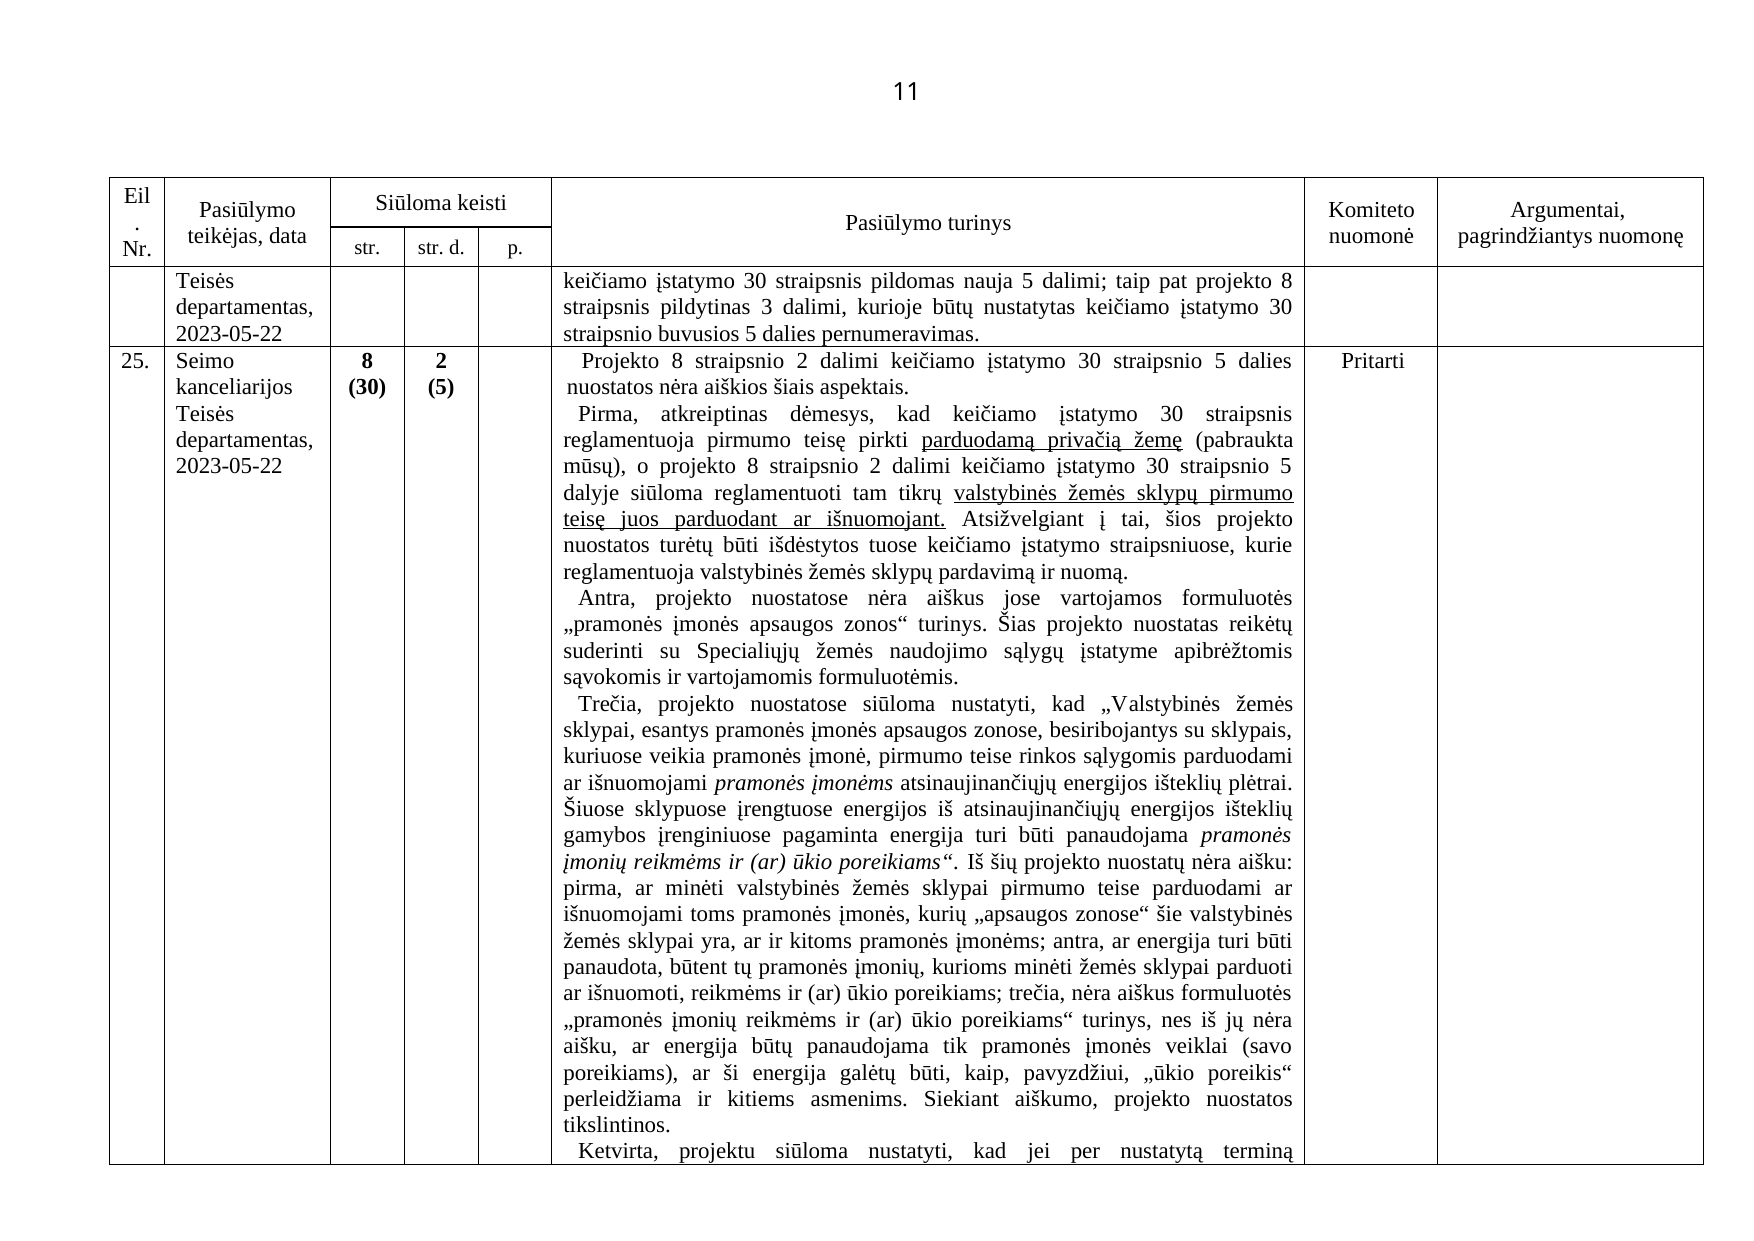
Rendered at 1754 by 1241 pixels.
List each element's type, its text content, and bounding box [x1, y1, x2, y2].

table_cell 8 (30) [331, 347, 404, 1164]
table_header Pasiūlymo teikėjas, data [165, 178, 330, 266]
table_cell Seimo kanceliarijos Teisės departamentas, 2023-05-22 [165, 347, 330, 1164]
table_cell [1305, 267, 1437, 346]
table_cell [1438, 347, 1703, 1164]
table_cell [405, 267, 478, 346]
table_cell 25. [110, 347, 164, 1164]
table_cell Projekto 8 straipsnio 2 dalimi keičiamo įstatymo 30 straipsnio 5 dalies nuostatos nėra aiškios šiais aspektais. Pirma, atkreiptinas dėmesys, kad keičiamo įstatymo 30 straipsnis reglamentuoja pirmumo teisę pirkti parduodamą privačią žemę (pabraukta mūsų), o projekto 8 straipsnio 2 dalimi keičiamo įstatymo 30 straipsnio 5 dalyje siūloma reglamentuoti tam tikrų valstybinės žemės sklypų pirmumo teisę juos parduodant ar išnuomojant. Atsižvelgiant į tai, šios projekto nuostatos turėtų būti išdėstytos tuose keičiamo įstatymo straipsniuose, kurie reglamentuoja valstybinės žemės sklypų pardavimą ir nuomą. Antra, projekto nuostatose nėra aiškus jose vartojamos formuluotės „pramonės įmonės apsaugos zonos“ turinys. Šias projekto nuostatas reikėtų suderinti su Specialiųjų žemės naudojimo sąlygų įstatyme apibrėžtomis sąvokomis ir vartojamomis formuluotėmis. Trečia, projekto nuostatose siūloma nustatyti, kad „Valstybinės žemės sklypai, esantys pramonės įmonės apsaugos zonose, besiribojantys su sklypais, kuriuose veikia pramonės įmonė, pirmumo teise rinkos sąlygomis parduodami ar išnuomojami pramonės įmonėms atsinaujinančiųjų energijos išteklių plėtrai. Šiuose sklypuose įrengtuose energijos iš atsinaujinančiųjų energijos išteklių gamybos įrenginiuose pagaminta energija turi būti panaudojama pramonės įmonių reikmėms ir (ar) ūkio poreikiams“. Iš šių projekto nuostatų nėra aišku: pirma, ar minėti valstybinės žemės sklypai pirmumo teise parduodami ar išnuomojami toms pramonės įmonės, kurių „apsaugos zonose“ šie valstybinės žemės sklypai yra, ar ir kitoms pramonės įmonėms; antra, ar energija turi būti panaudota, būtent tų pramonės įmonių, kurioms minėti žemės sklypai parduoti ar išnuomoti, reikmėms ir (ar) ūkio poreikiams; trečia, nėra aiškus formuluotės „pramonės įmonių reikmėms ir (ar) ūkio poreikiams“ turinys, nes iš jų nėra aišku, ar energija būtų panaudojama tik pramonės įmonės veiklai (savo poreikiams), ar ši energija galėtų būti, kaip, pavyzdžiui, „ūkio poreikis“ perleidžiama ir kitiems asmenims. Siekiant aiškumo, projekto nuostatos tikslintinos. Ketvirta, projektu siūloma nustatyti, kad jei per nustatytą terminą [552, 347, 1304, 1164]
table_cell [479, 267, 551, 346]
table_cell [110, 267, 164, 346]
table_cell [479, 347, 551, 1164]
table_header Komiteto nuomonė [1305, 178, 1437, 266]
table_cell Teisės departamentas, 2023-05-22 [165, 267, 330, 346]
table_header Eil. Nr. [110, 178, 164, 266]
table_cell str. d. [405, 228, 478, 266]
table_cell p. [479, 228, 551, 266]
table_cell 2 (5) [405, 347, 478, 1164]
table_cell [1438, 267, 1703, 346]
table_header Argumentai, pagrindžiantys nuomonę [1438, 178, 1703, 266]
table_cell Pritarti [1305, 347, 1437, 1164]
table_header Siūloma keisti [331, 178, 551, 226]
table_header Pasiūlymo turinys [552, 178, 1304, 266]
table_cell [331, 267, 404, 346]
table_cell keičiamo įstatymo 30 straipsnis pildomas nauja 5 dalimi; taip pat projekto 8 straipsnis pildytinas 3 dalimi, kurioje būtų nustatytas keičiamo įstatymo 30 straipsnio buvusios 5 dalies pernumeravimas. [552, 267, 1304, 346]
table_cell str. [331, 228, 404, 266]
